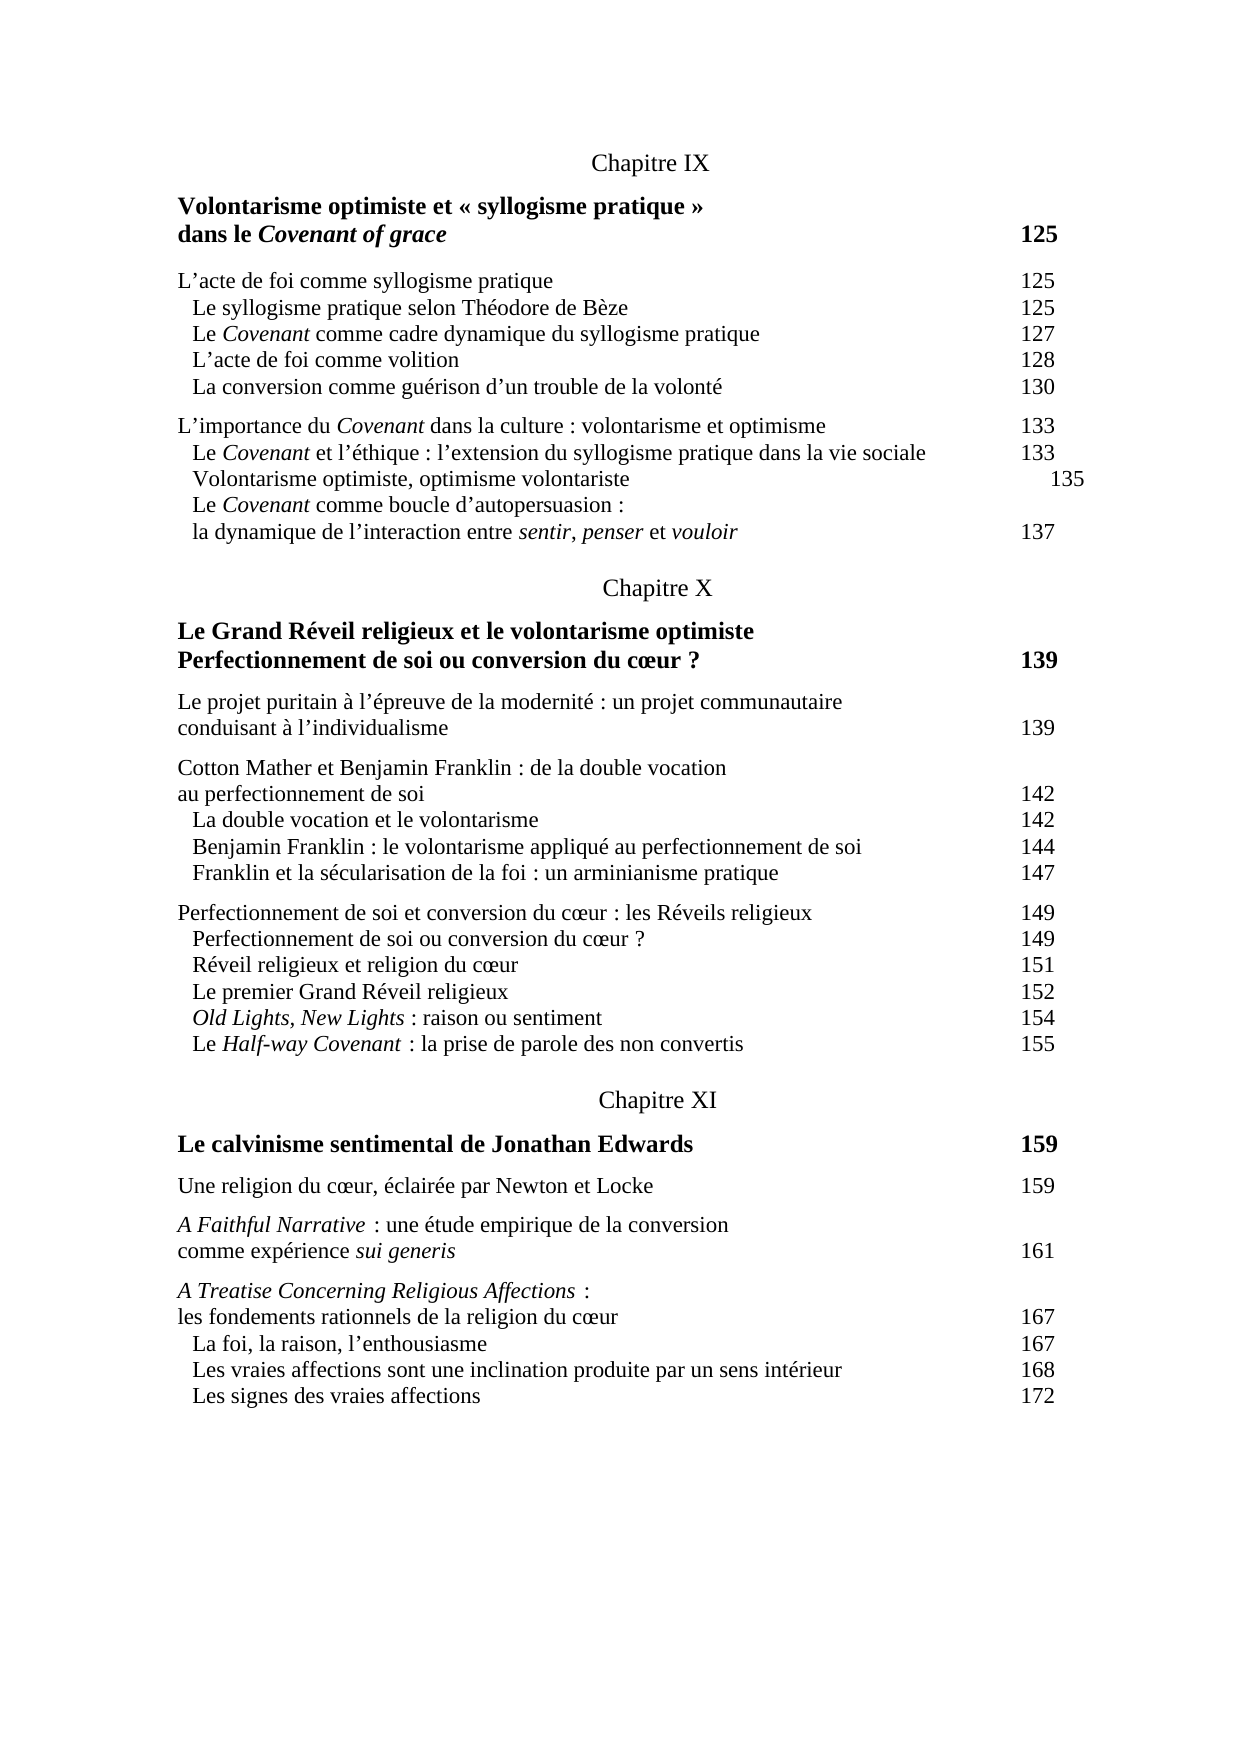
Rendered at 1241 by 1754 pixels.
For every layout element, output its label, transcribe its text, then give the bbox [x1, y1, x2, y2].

text Le calvinisme sentimental de Jonathan Edwards 159 [177, 1129, 1138, 1157]
subtitle Chapitre IX [177, 148, 1123, 176]
text Une religion du cœur, éclairée par Newton et Locke 159 [177, 1172, 1138, 1198]
text comme expérience sui generis 161 [177, 1238, 1138, 1264]
text Le Covenant comme boucle d’autopersuasion : [162, 491, 1123, 518]
text La foi, la raison, l’enthousiasme 167 [177, 1330, 1138, 1356]
text L’acte de foi comme volition 128 [177, 347, 1123, 373]
text L’importance du Covenant dans la culture : volontarisme et optimisme 133 [177, 412, 1123, 439]
text Le Grand Réveil religieux et le volontarisme optimiste [177, 616, 1138, 645]
text Les signes des vraies affections 172 [177, 1382, 1138, 1409]
text conduisant à l’individualisme 139 [177, 714, 1138, 741]
text A Faithful Narrative : une étude empirique de la conversion [177, 1211, 1138, 1238]
text au perfectionnement de soi 142 [177, 780, 1138, 806]
subtitle Chapitre X [177, 573, 1138, 602]
text L’acte de foi comme syllogisme pratique 125 [177, 267, 1123, 294]
text Réveil religieux et religion du cœur 151 [177, 951, 1138, 978]
text Le Covenant comme cadre dynamique du syllogisme pratique 127 [177, 320, 1123, 347]
text Volontarisme optimiste et « syllogisme pratique » [177, 191, 1123, 219]
text les fondements rationnels de la religion du cœur 167 [177, 1303, 1138, 1330]
text Le syllogisme pratique selon Théodore de Bèze 125 [177, 294, 1123, 320]
text La double vocation et le volontarisme 142 [177, 806, 1138, 833]
text Perfectionnement de soi ou conversion du cœur ? 149 [177, 925, 1138, 951]
text Le Covenant et l’éthique : l’extension du syllogisme pratique dans la vie sociale 133 [177, 439, 1123, 465]
text Benjamin Franklin : le volontarisme appliqué au perfectionnement de soi 144 [177, 833, 1138, 859]
text Le projet puritain à l’épreuve de la modernité : un projet communautaire [177, 688, 1138, 714]
text Perfectionnement de soi ou conversion du cœur ? 139 [177, 645, 1138, 673]
text dans le Covenant of grace 125 [177, 219, 1123, 248]
text Le Half-way Covenant : la prise de parole des non convertis 155 [177, 1030, 1138, 1057]
text Cotton Mather et Benjamin Franklin : de la double vocation [177, 754, 1138, 780]
text Old Lights, New Lights : raison ou sentiment 154 [177, 1004, 1138, 1030]
text Perfectionnement de soi et conversion du cœur : les Réveils religieux 149 [177, 899, 1138, 925]
text Franklin et la sécularisation de la foi : un arminianisme pratique 147 [177, 859, 1138, 886]
subtitle Chapitre XI [177, 1086, 1138, 1114]
text Le premier Grand Réveil religieux 152 [177, 978, 1138, 1004]
text Volontarisme optimiste, optimisme volontariste 135 [177, 465, 1123, 491]
text Les vraies affections sont une inclination produite par un sens intérieur 168 [177, 1356, 1138, 1382]
text la dynamique de l’interaction entre sentir, penser et vouloir 137 [162, 518, 1123, 544]
text La conversion comme guérison d’un trouble de la volonté 130 [177, 373, 1123, 399]
text A Treatise Concerning Religious Affections : [177, 1277, 1138, 1303]
